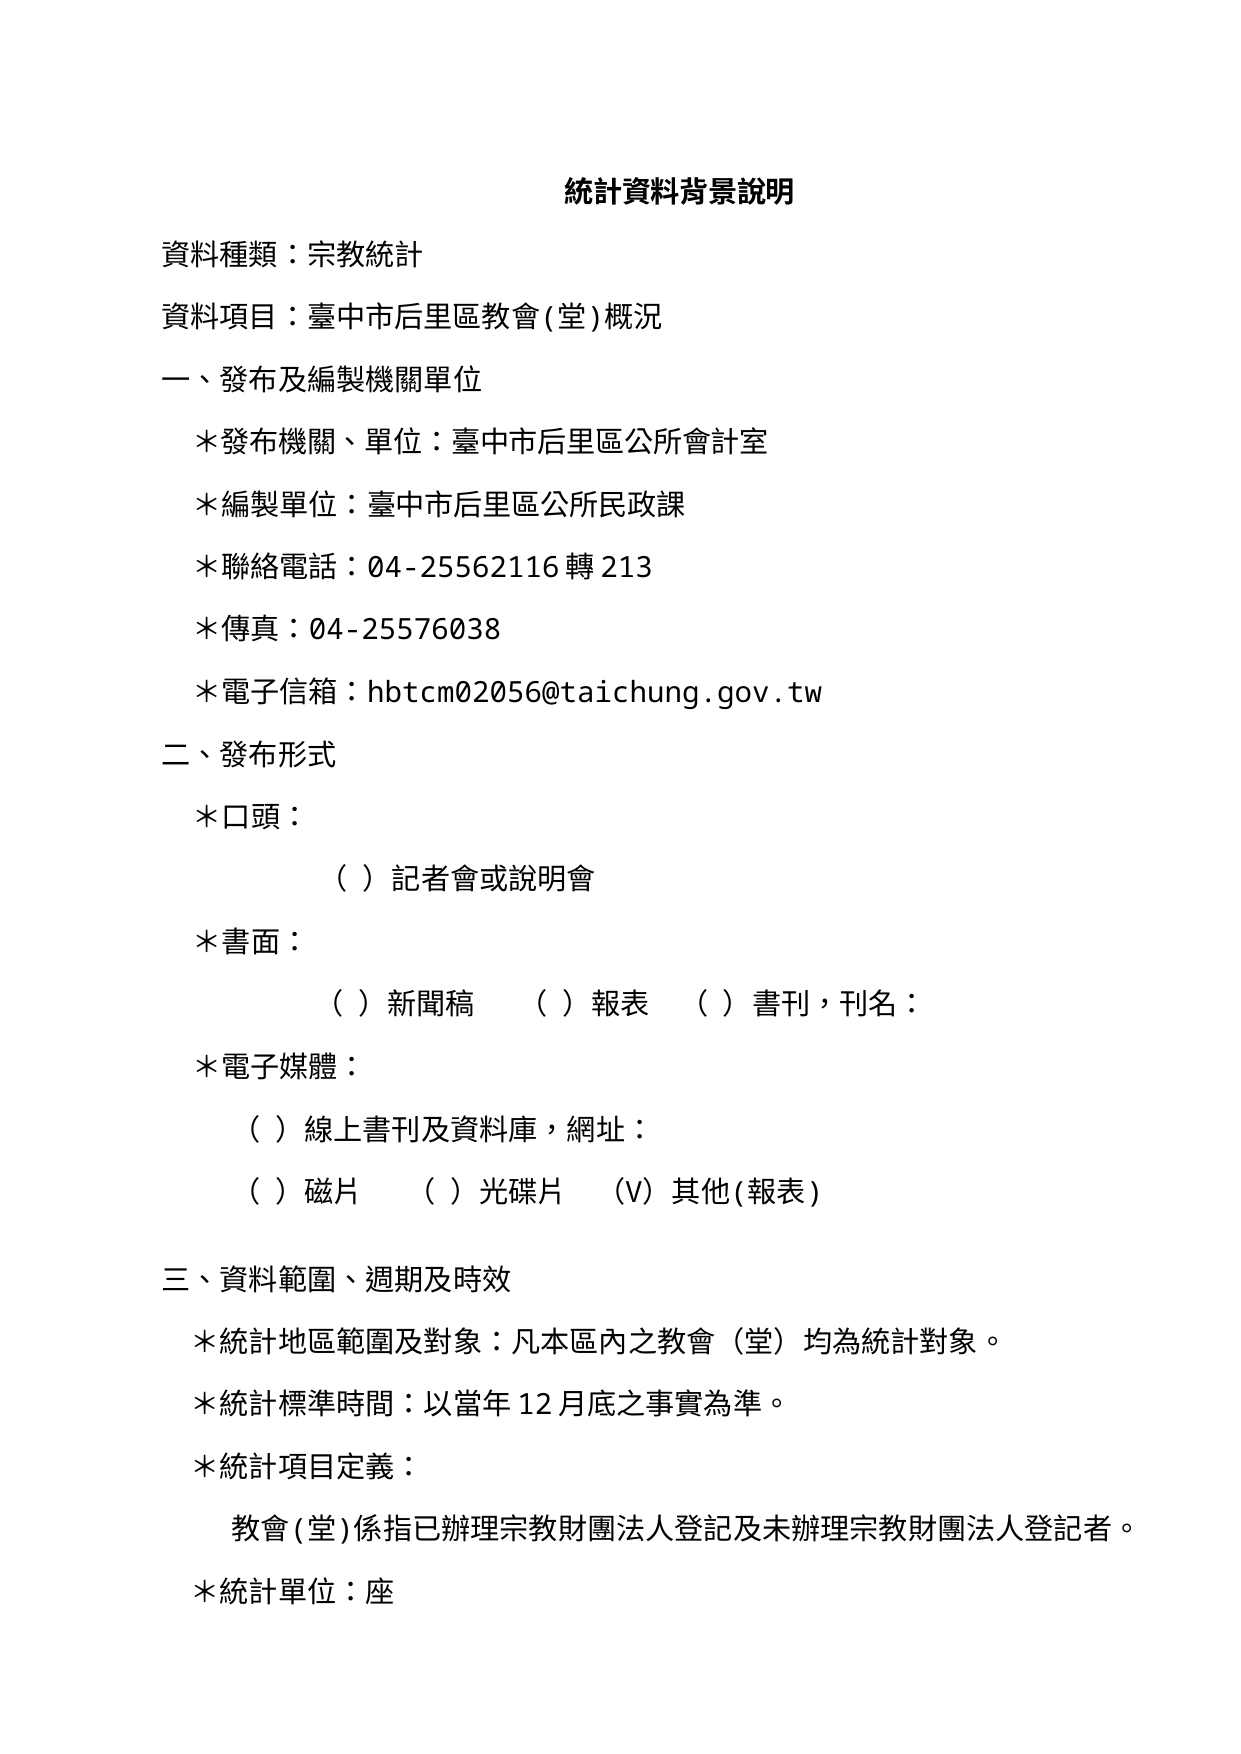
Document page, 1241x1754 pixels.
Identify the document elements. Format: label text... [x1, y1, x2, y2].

table_header 統計資料背景說明 資料種類：宗教統計 資料項目：臺中市后里區教會(堂)概況 一、發布及編製機關單位 ＊發布機關、單位：臺中市后里區公所會計室 ＊編製單位：臺中市后里區公所民政課 ＊聯絡電話：04-25562116轉213 ＊傳真：04-25576038 ＊電子信箱：hbtcm02056@taichung.gov.tw 二、發布形式 口頭： （ ）記者會或說明會 書面： （ ）新聞稿 （ ）報表 （ ）書刊，刊名： ＊電子媒體： （ ）線上書刊及資料庫，網址： （ ）磁片 （ ）光碟片 （V）其他(報表) 三、資料範圍、週期及時效 ＊統計地區範圍及對象：凡本區內之教會（堂）均為統計對象。 ＊統計標準時間：以當年12月底之事實為準。 ＊統計項目定義： 教會(堂)係指已辦理宗教財團法人登記及未辦理宗教財團法人登記者。 ＊統計單位：座 [150, 148, 1209, 1638]
